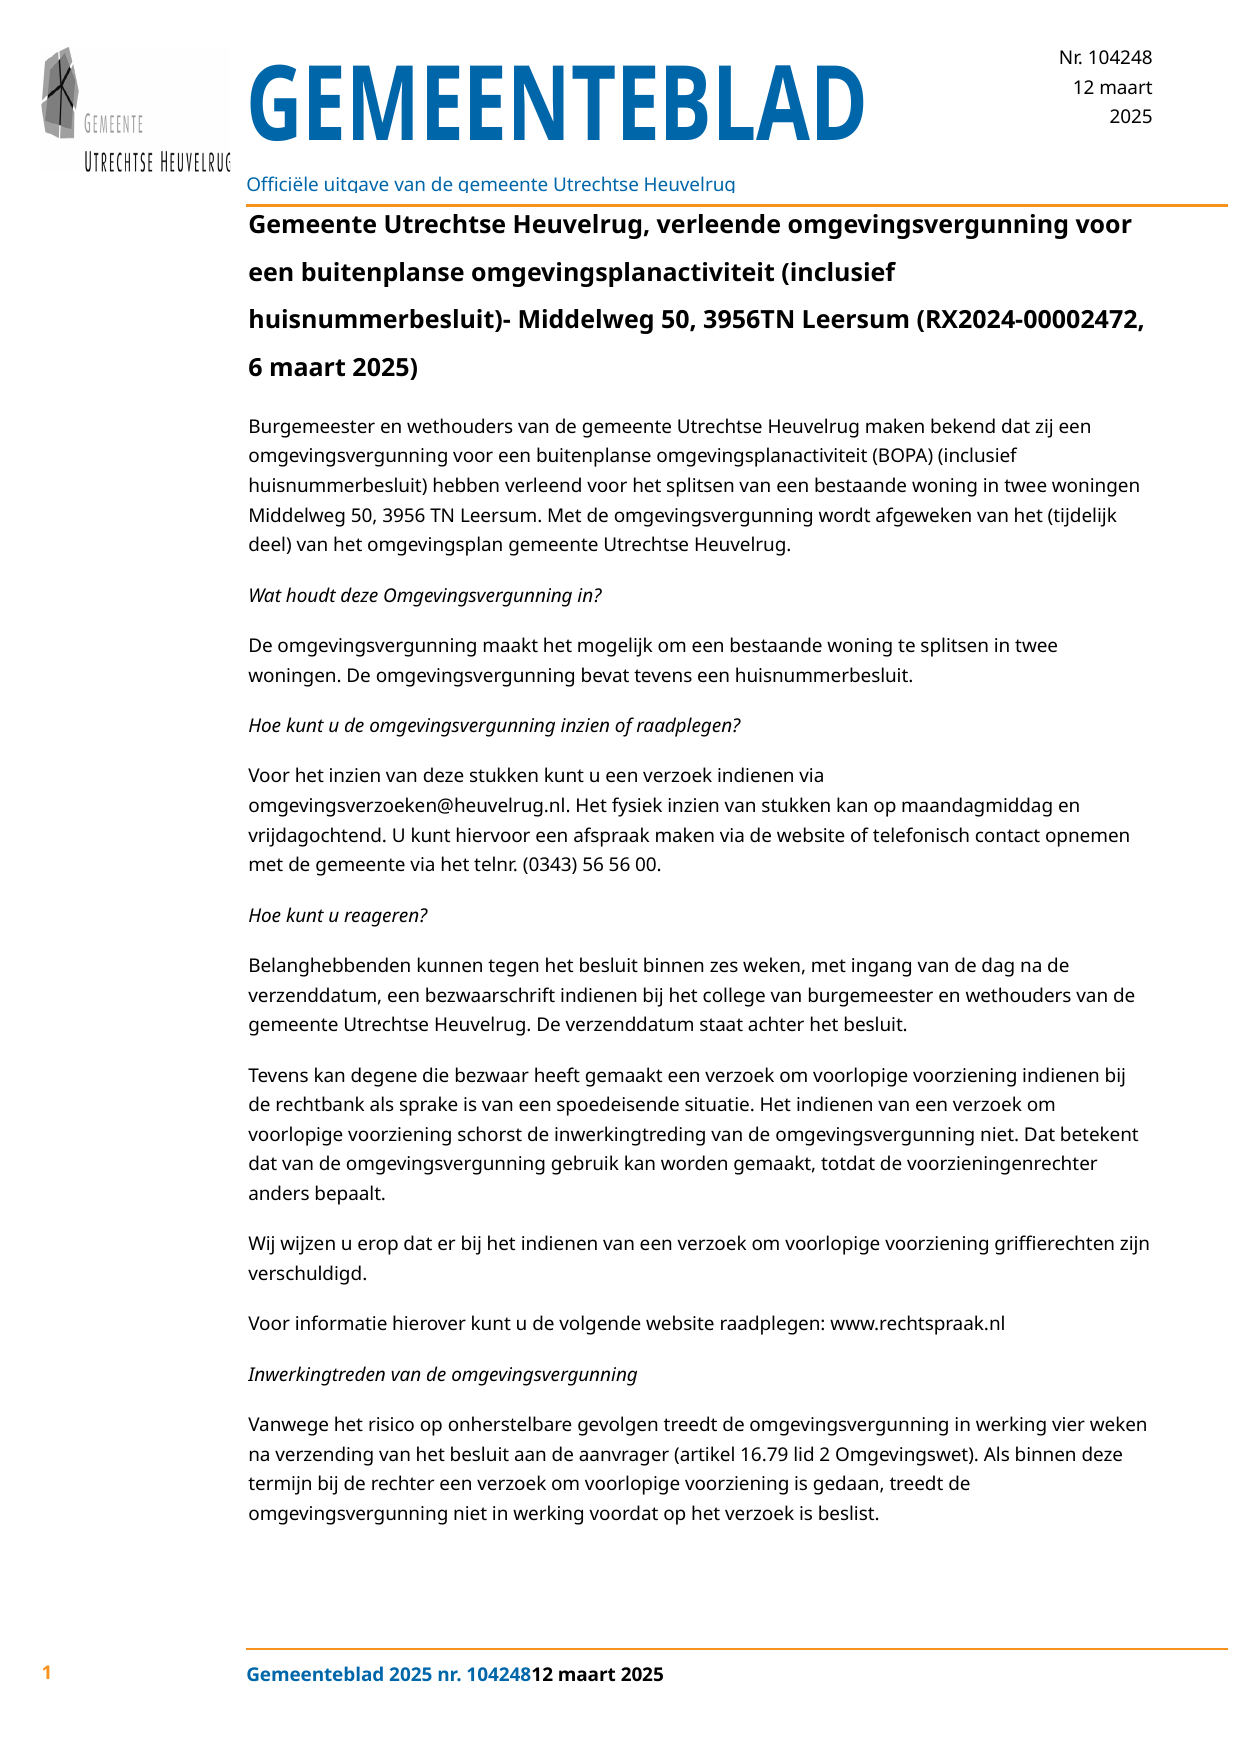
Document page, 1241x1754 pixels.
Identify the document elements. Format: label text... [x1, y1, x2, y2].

text Hoe kunt u de omgevingsvergunning inzien of raadplegen? [248, 712, 1152, 738]
text Burgemeester en wethouders van de gemeente Utrechtse Heuvelrug maken bekend dat zij een omgevingsvergunning voor een buitenplanse omgevingsplanactiviteit (BOPA) (inclusief huisnummerbesluit) hebben verleend voor het splitsen van een bestaande woning in twee woningen Middelweg 50, 3956 TN Leersum. Met de omgevingsvergunning wordt afgeweken van het (tijdelijk deel) van het omgevingsplan gemeente Utrechtse Heuvelrug. [248, 413, 1152, 557]
text Vanwege het risico op onherstelbare gevolgen treedt de omgevingsvergunning in werking vier weken na verzending van het besluit aan de aanvrager (artikel 16.79 lid 2 Omgevingswet). Als binnen deze termijn bij de rechter een verzoek om voorlopige voorziening is gedaan, treedt de omgevingsvergunning niet in werking voordat op het verzoek is beslist. [248, 1411, 1152, 1526]
text Voor het inzien van deze stukken kunt u een verzoek indienen via omgevingsverzoeken@heuvelrug.nl. Het fysiek inzien van stukken kan op maandagmiddag en vrijdagochtend. U kunt hiervoor een afspraak maken via de website of telefonisch contact opnemen met de gemeente via het telnr. (0343) 56 56 00. [248, 763, 1152, 877]
text Hoe kunt u reageren? [248, 902, 1152, 928]
text De omgevingsvergunning maakt het mogelijk om een bestaande woning te splitsen in twee woningen. De omgevingsvergunning bevat tevens een huisnummerbesluit. [248, 632, 1152, 688]
text Wat houdt deze Omgevingsvergunning in? [248, 582, 1152, 608]
text Belanghebbenden kunnen tegen het besluit binnen zes weken, met ingang van de dag na de verzenddatum, een bezwaarschrift indienen bij het college van burgemeester en wethouders van de gemeente Utrechtse Heuvelrug. De verzenddatum staat achter het besluit. [248, 952, 1152, 1037]
text Inwerkingtreden van de omgevingsvergunning [248, 1361, 1152, 1387]
text Wij wijzen u erop dat er bij het indienen van een verzoek om voorlopige voorziening griffierechten zijn verschuldigd. [248, 1231, 1152, 1286]
picture [41, 47, 231, 172]
text Voor informatie hierover kunt u de volgende website raadplegen: www.rechtspraak.nl [248, 1311, 1152, 1336]
text Tevens kan degene die bezwaar heeft gemaakt een verzoek om voorlopige voorziening indienen bij de rechtbank als sprake is van een spoedeisende situatie. Het indienen van een verzoek om voorlopige voorziening schorst de inwerkingtreding van de omgevingsvergunning niet. Dat betekent dat van de omgevingsvergunning gebruik kan worden gemaakt, totdat de voorzieningenrechter anders bepaalt. [248, 1062, 1152, 1206]
text Gemeente Utrechtse Heuvelrug, verleende omgevingsvergunning voor een buitenplanse omgevingsplanactiviteit (inclusief huisnummerbesluit)- Middelweg 50, 3956TN Leersum (RX2024-00002472, 6 maart 2025) [248, 207, 1152, 384]
